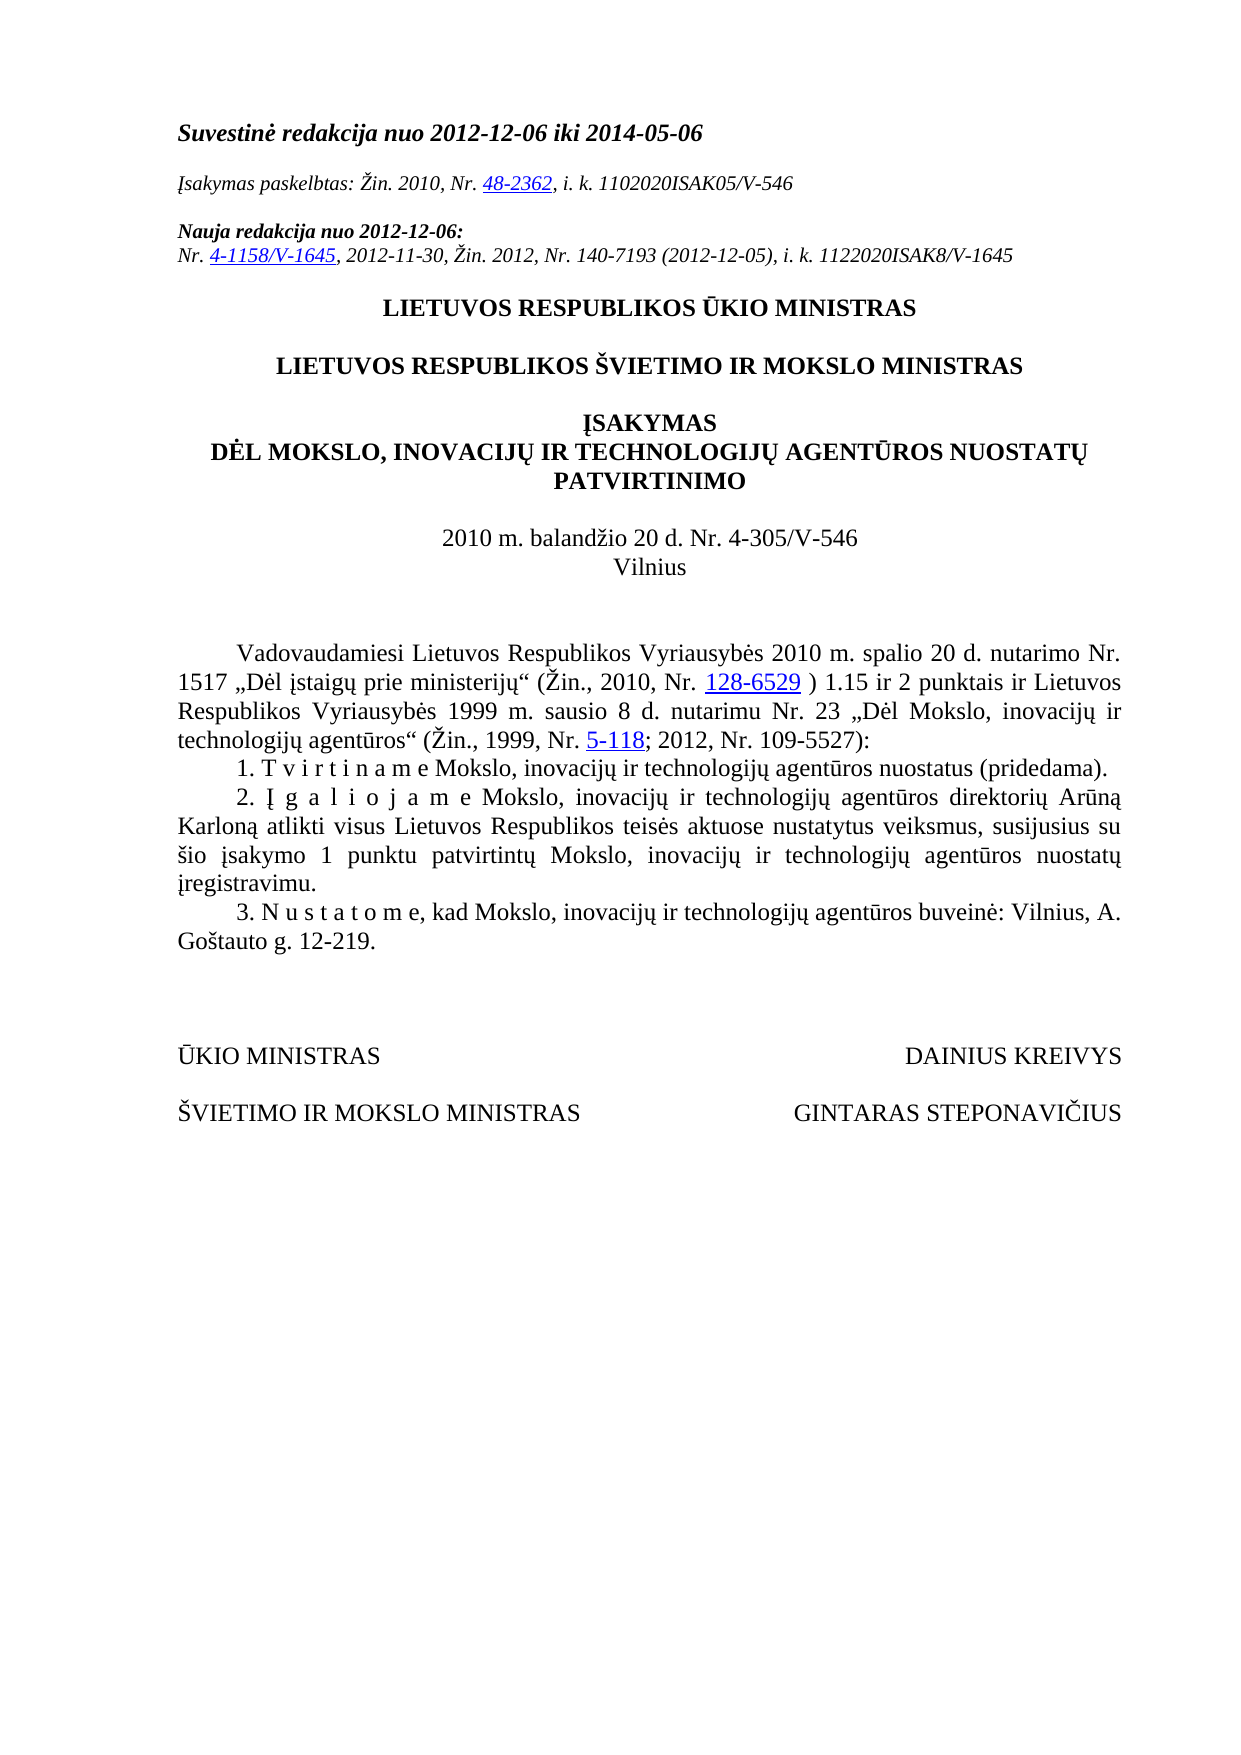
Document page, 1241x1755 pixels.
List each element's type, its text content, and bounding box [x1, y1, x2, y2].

text 2010 m. balandžio 20 d. Nr. 4-305/V-546 [177, 523, 1122, 552]
text 2. Į g a l i o j a m e Mokslo, inovacijų ir technologijų agentūros direktorių Arūną Karloną atlikti visus Lietuvos Respublikos teisės aktuose nustatytus veiksmus, susijusius su šio įsakymo 1 punktu patvirtintų Mokslo, inovacijų ir technologijų agentūros nuostatų įregistravimu. [177, 782, 1122, 897]
text Suvestinė redakcija nuo 2012-12-06 iki 2014-05-06 [177, 118, 1122, 147]
text Švietimo ir mokslo ministras Gintaras Steponavičius [177, 1098, 1122, 1127]
text LIETUVOS RESPUBLIKOS ŪKIO MINISTRAS [177, 293, 1122, 322]
text 1. T v i r t i n a m e Mokslo, inovacijų ir technologijų agentūros nuostatus (pridedama). [177, 753, 1122, 782]
text Vadovaudamiesi Lietuvos Respublikos Vyriausybės 2010 m. spalio 20 d. nutarimo Nr. 1517 „Dėl įstaigų prie ministerijų“ (Žin., 2010, Nr. 128-6529 ) 1.15 ir 2 punktais ir Lietuvos Respublikos Vyriausybės 1999 m. sausio 8 d. nutarimu Nr. 23 „Dėl Mokslo, inovacijų ir technologijų agentūros“ (Žin., 1999, Nr. 5-118; 2012, Nr. 109-5527): [177, 638, 1122, 753]
text DĖL MOKSLO, INOVACIJŲ IR TECHNOLOGIJŲ AGENTŪROS NUOSTATŲ PATVIRTINIMO [177, 437, 1122, 495]
text Ūkio ministras Dainius Kreivys [177, 1041, 1122, 1070]
text 3. N u s t a t o m e, kad Mokslo, inovacijų ir technologijų agentūros buveinė: Vilnius, A. Goštauto g. 12-219. [177, 897, 1122, 955]
text Nauja redakcija nuo 2012-12-06: [177, 219, 1122, 243]
text ĮSAKYMAS [177, 408, 1122, 437]
text Vilnius [177, 552, 1122, 581]
text Įsakymas paskelbtas: Žin. 2010, Nr. 48-2362, i. k. 1102020ISAK05/V-546 [177, 171, 1122, 195]
text LIETUVOS RESPUBLIKOS ŠVIETIMO IR MOKSLO MINISTRAS [177, 351, 1122, 380]
text Nr. 4-1158/V-1645, 2012-11-30, Žin. 2012, Nr. 140-7193 (2012-12-05), i. k. 1122020ISAK8/V-1645 [177, 243, 1122, 267]
